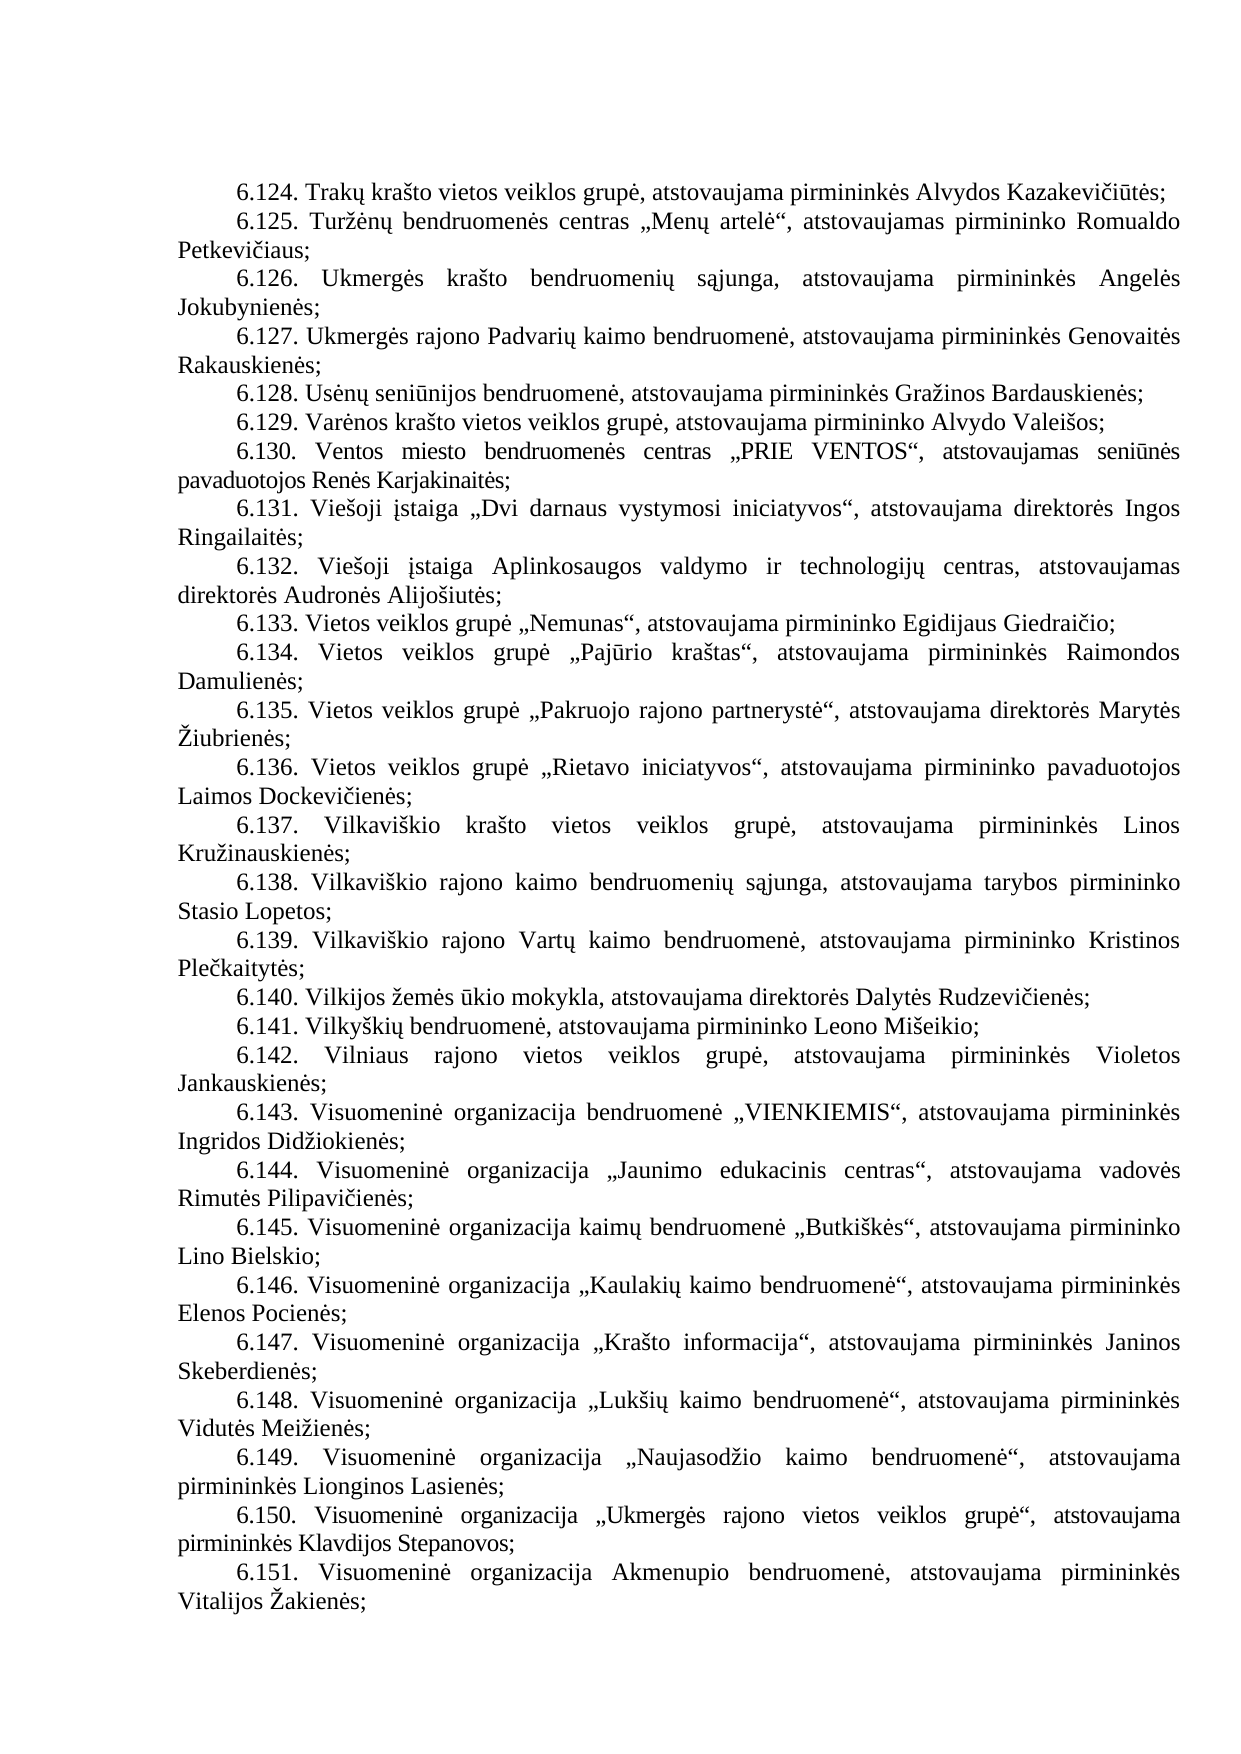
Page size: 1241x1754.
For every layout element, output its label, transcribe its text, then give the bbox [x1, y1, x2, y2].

text 6.133. Vietos veiklos grupė „Nemunas“, atstovaujama pirmininko Egidijaus Giedraičio; [177, 608, 1181, 637]
text 6.147. Visuomeninė organizacija „Krašto informacija“, atstovaujama pirmininkės Janinos Skeberdienės; [177, 1327, 1181, 1385]
text 6.141. Vilkyškių bendruomenė, atstovaujama pirmininko Leono Mišeikio; [177, 1011, 1181, 1040]
text 6.131. Viešoji įstaiga „Dvi darnaus vystymosi iniciatyvos“, atstovaujama direktorės Ingos Ringailaitės; [177, 493, 1181, 551]
text 6.126. Ukmergės krašto bendruomenių sąjunga, atstovaujama pirmininkės Angelės Jokubynienės; [177, 263, 1181, 321]
text 6.151. Visuomeninė organizacija Akmenupio bendruomenė, atstovaujama pirmininkės Vitalijos Žakienės; [177, 1557, 1181, 1615]
text 6.128. Usėnų seniūnijos bendruomenė, atstovaujama pirmininkės Gražinos Bardauskienės; [177, 378, 1181, 407]
text 6.149. Visuomeninė organizacija „Naujasodžio kaimo bendruomenė“, atstovaujama pirmininkės Lionginos Lasienės; [177, 1442, 1181, 1500]
text 6.134. Vietos veiklos grupė „Pajūrio kraštas“, atstovaujama pirmininkės Raimondos Damulienės; [177, 637, 1181, 695]
text 6.124. Trakų krašto vietos veiklos grupė, atstovaujama pirmininkės Alvydos Kazakevičiūtės; [177, 177, 1181, 206]
text 6.145. Visuomeninė organizacija kaimų bendruomenė „Butkiškės“, atstovaujama pirmininko Lino Bielskio; [177, 1212, 1181, 1270]
text 6.136. Vietos veiklos grupė „Rietavo iniciatyvos“, atstovaujama pirmininko pavaduotojos Laimos Dockevičienės; [177, 752, 1181, 810]
text 6.138. Vilkaviškio rajono kaimo bendruomenių sąjunga, atstovaujama tarybos pirmininko Stasio Lopetos; [177, 867, 1181, 925]
text 6.135. Vietos veiklos grupė „Pakruojo rajono partnerystė“, atstovaujama direktorės Marytės Žiubrienės; [177, 695, 1181, 752]
text 6.142. Vilniaus rajono vietos veiklos grupė, atstovaujama pirmininkės Violetos Jankauskienės; [177, 1040, 1181, 1097]
text 6.144. Visuomeninė organizacija „Jaunimo edukacinis centras“, atstovaujama vadovės Rimutės Pilipavičienės; [177, 1155, 1181, 1212]
text 6.127. Ukmergės rajono Padvarių kaimo bendruomenė, atstovaujama pirmininkės Genovaitės Rakauskienės; [177, 321, 1181, 378]
text 6.132. Viešoji įstaiga Aplinkosaugos valdymo ir technologijų centras, atstovaujamas direktorės Audronės Alijošiutės; [177, 551, 1181, 608]
text 6.125. Turžėnų bendruomenės centras „Menų artelė“, atstovaujamas pirmininko Romualdo Petkevičiaus; [177, 206, 1181, 263]
text 6.130. Ventos miesto bendruomenės centras „PRIE VENTOS“, atstovaujamas seniūnės pavaduotojos Renės Karjakinaitės; [177, 436, 1181, 493]
text 6.146. Visuomeninė organizacija „Kaulakių kaimo bendruomenė“, atstovaujama pirmininkės Elenos Pocienės; [177, 1270, 1181, 1327]
text 6.137. Vilkaviškio krašto vietos veiklos grupė, atstovaujama pirmininkės Linos Kružinauskienės; [177, 810, 1181, 867]
text 6.150. Visuomeninė organizacija „Ukmergės rajono vietos veiklos grupė“, atstovaujama pirmininkės Klavdijos Stepanovos; [177, 1500, 1181, 1557]
text 6.140. Vilkijos žemės ūkio mokykla, atstovaujama direktorės Dalytės Rudzevičienės; [177, 982, 1181, 1011]
text 6.129. Varėnos krašto vietos veiklos grupė, atstovaujama pirmininko Alvydo Valeišos; [177, 407, 1181, 436]
text 6.139. Vilkaviškio rajono Vartų kaimo bendruomenė, atstovaujama pirmininko Kristinos Plečkaitytės; [177, 925, 1181, 982]
text 6.143. Visuomeninė organizacija bendruomenė „VIENKIEMIS“, atstovaujama pirmininkės Ingridos Didžiokienės; [177, 1097, 1181, 1155]
text 6.148. Visuomeninė organizacija „Lukšių kaimo bendruomenė“, atstovaujama pirmininkės Vidutės Meižienės; [177, 1385, 1181, 1442]
